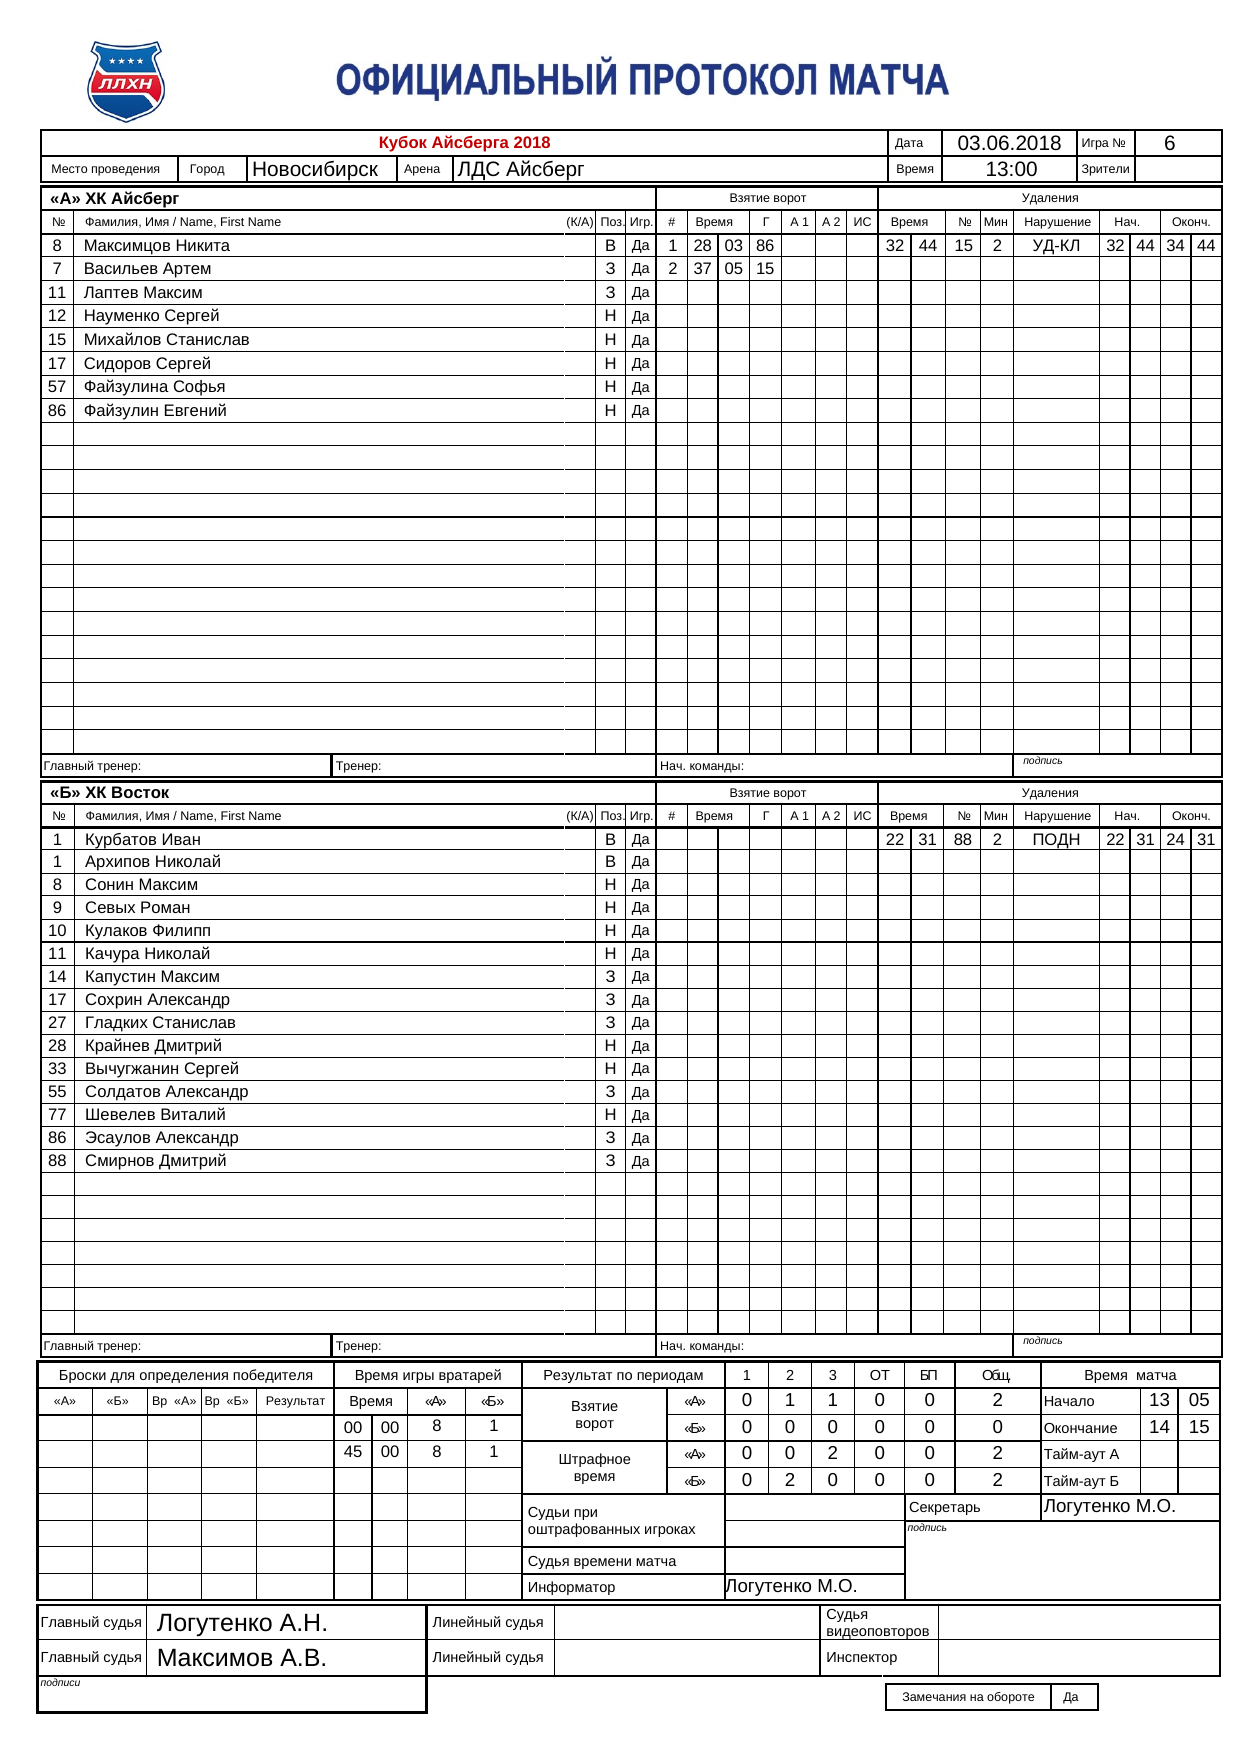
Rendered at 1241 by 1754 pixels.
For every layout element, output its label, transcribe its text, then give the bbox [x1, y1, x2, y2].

table_cell [596, 565, 625, 587]
table_cell [657, 1081, 687, 1103]
table_cell [565, 1012, 595, 1033]
table_cell Н [596, 943, 625, 964]
table_cell [816, 352, 846, 374]
table_cell [1161, 1288, 1190, 1310]
table_cell [750, 1173, 781, 1195]
table_cell [944, 1058, 980, 1079]
table_cell [912, 565, 945, 587]
table_cell [1131, 1058, 1160, 1079]
table_cell Нач. [1100, 211, 1160, 233]
table_cell [912, 1035, 943, 1057]
table_cell [596, 730, 625, 753]
table_cell [202, 1494, 256, 1520]
table_cell [816, 612, 846, 634]
table_cell [1161, 1196, 1190, 1218]
table_cell [944, 896, 980, 918]
table_cell [750, 1219, 781, 1241]
table_cell [466, 1468, 521, 1493]
table_cell 14 [42, 966, 74, 987]
table_cell Арена [398, 157, 452, 181]
table_cell [202, 1574, 256, 1599]
table_cell 2 [657, 257, 687, 280]
table_cell [946, 494, 980, 516]
table_cell [657, 612, 687, 634]
table_cell [981, 896, 1013, 918]
table_cell [1141, 1468, 1177, 1493]
table_cell [981, 920, 1013, 941]
table_cell 15 [1179, 1415, 1219, 1440]
table_cell [847, 470, 877, 493]
table_cell [688, 612, 717, 634]
table_cell [148, 1494, 201, 1520]
table_cell [657, 1242, 687, 1264]
table_cell [565, 565, 595, 587]
table_cell 15 [946, 235, 980, 256]
table_cell [1100, 470, 1129, 493]
table_cell [75, 1311, 564, 1333]
table_cell [750, 943, 781, 964]
table_cell [750, 328, 781, 351]
table_cell [944, 1173, 980, 1195]
table_cell [657, 1173, 687, 1195]
table_cell [816, 850, 846, 872]
table_cell Нарушение [1014, 805, 1099, 826]
table_cell [596, 1242, 625, 1264]
table_cell [1131, 1311, 1160, 1333]
table_cell [565, 494, 595, 516]
table_cell [879, 920, 910, 941]
table_cell [847, 446, 877, 469]
table_cell 1 [812, 1389, 854, 1413]
table_cell [879, 1219, 910, 1241]
table_cell [39, 1547, 92, 1573]
table_cell [782, 1242, 815, 1264]
table_cell [1100, 920, 1129, 941]
table_cell [596, 1288, 625, 1310]
table_cell [847, 565, 877, 587]
table_cell [912, 281, 945, 303]
table_cell [981, 1173, 1013, 1195]
table_cell [1192, 1288, 1221, 1310]
table_cell [1161, 423, 1190, 445]
table_cell [565, 1058, 595, 1079]
table_cell [750, 1012, 781, 1033]
table_cell [944, 1012, 980, 1033]
table_cell 00 [373, 1441, 407, 1467]
table_cell [1131, 588, 1160, 611]
table_cell [257, 1468, 333, 1493]
table_cell [946, 352, 980, 374]
table_cell Да [626, 850, 655, 872]
table_header Да [1052, 1685, 1097, 1709]
table_header Дата [889, 131, 941, 155]
table_cell [847, 305, 877, 327]
table_cell [1014, 1150, 1099, 1172]
table_cell подпись [1014, 755, 1221, 776]
table_cell Судья времени матча [523, 1548, 724, 1573]
table_cell [565, 1104, 595, 1126]
table_cell [879, 1311, 910, 1333]
table_cell [1161, 966, 1190, 987]
table_cell [912, 1288, 943, 1310]
table_cell [816, 1035, 846, 1057]
table_cell [1100, 1242, 1129, 1264]
table_cell 86 [750, 235, 781, 256]
table_cell [816, 1081, 846, 1103]
table_cell [726, 1495, 904, 1520]
table_cell [946, 636, 980, 658]
table_cell Время [335, 1389, 407, 1413]
table_cell [912, 1012, 943, 1033]
table_cell [847, 1219, 877, 1241]
table_cell [912, 874, 943, 895]
table_cell 2 [981, 235, 1013, 256]
table_cell Результат [257, 1389, 333, 1413]
table_cell [688, 494, 717, 516]
table_cell [1131, 1150, 1160, 1172]
table_cell [1014, 850, 1099, 872]
table_cell [816, 518, 846, 540]
table_cell [750, 683, 781, 706]
table_cell [847, 1311, 877, 1333]
table_cell [1100, 423, 1129, 445]
table_cell 31 [1131, 829, 1160, 849]
table_cell [657, 470, 687, 493]
table_cell [1192, 874, 1221, 895]
table_cell [816, 1311, 846, 1333]
table_cell [879, 399, 910, 422]
table_cell [719, 1265, 749, 1287]
table_cell [1100, 1265, 1129, 1287]
table_cell [981, 943, 1013, 964]
table_cell [816, 1288, 846, 1310]
table_cell [847, 281, 877, 303]
table_cell [565, 1265, 595, 1287]
table_cell Максимцов Никита [74, 235, 564, 256]
table_cell [74, 636, 564, 658]
table_cell З [596, 281, 625, 303]
table_cell [74, 541, 564, 564]
table_cell [981, 850, 1013, 872]
table_cell [981, 1242, 1013, 1264]
table_cell [1014, 399, 1099, 422]
table_cell [879, 352, 910, 374]
table_cell [74, 612, 564, 634]
table_cell [816, 1242, 846, 1264]
table_cell Н [596, 874, 625, 895]
table_cell [596, 659, 625, 682]
table_cell [912, 328, 945, 351]
table_cell [816, 1104, 846, 1126]
table_cell [847, 1012, 877, 1033]
table_cell [626, 588, 655, 611]
table_cell Да [626, 352, 655, 374]
table_cell 9 [42, 896, 74, 918]
table_cell 2 [769, 1468, 811, 1493]
table_cell [565, 446, 595, 469]
table_cell [981, 1035, 1013, 1057]
table_cell [879, 328, 910, 351]
table_cell 31 [912, 829, 943, 849]
table_cell [1100, 1311, 1129, 1333]
table_cell [335, 1494, 371, 1520]
table_cell [657, 920, 687, 941]
table_cell [565, 352, 595, 374]
table_cell [719, 446, 749, 469]
table_cell Вр «Б» [202, 1389, 256, 1413]
table_cell [816, 328, 846, 351]
table_cell [688, 1058, 717, 1079]
table_cell [879, 707, 910, 729]
table_cell [1014, 376, 1099, 398]
table_cell [1100, 1219, 1129, 1241]
table_cell 55 [42, 1081, 74, 1103]
table_cell [879, 1127, 910, 1149]
table_cell Г [750, 805, 781, 826]
table_cell [912, 1311, 943, 1333]
table_cell [879, 305, 910, 327]
table_cell [981, 305, 1013, 327]
table_cell [1131, 1012, 1160, 1033]
table_cell 0 [855, 1389, 904, 1413]
table_cell 0 [956, 1415, 1040, 1440]
table_cell [847, 1288, 877, 1310]
table_cell [657, 352, 687, 374]
table_cell [1014, 541, 1099, 564]
table_cell 17 [42, 989, 74, 1011]
table_cell [688, 1035, 717, 1057]
table_cell [626, 423, 655, 445]
table_cell [719, 1288, 749, 1310]
table_cell [1161, 920, 1190, 941]
table_cell [657, 446, 687, 469]
table_cell [750, 1127, 781, 1149]
table_cell [688, 446, 717, 469]
table_cell 0 [905, 1442, 954, 1467]
table_cell [42, 470, 73, 493]
table_cell [981, 1288, 1013, 1310]
table_cell [816, 683, 846, 706]
table_cell [1100, 659, 1129, 682]
table_cell [1192, 850, 1221, 872]
table_cell [816, 1058, 846, 1079]
table_cell [657, 1150, 687, 1172]
table_cell Судьи при оштрафованных игроках [523, 1495, 724, 1546]
table_cell # [657, 805, 687, 826]
table_cell [657, 399, 687, 422]
table_header Время матча [1042, 1363, 1219, 1387]
table_cell [565, 636, 595, 658]
table_cell [1161, 612, 1190, 634]
table_cell [944, 1311, 980, 1333]
table_cell [879, 1058, 910, 1079]
table_cell 0 [905, 1389, 954, 1413]
table_cell [719, 494, 749, 516]
table_cell [202, 1441, 256, 1467]
table_cell [782, 989, 815, 1011]
table_cell [1014, 943, 1099, 964]
table_cell [782, 1288, 815, 1310]
table_cell [750, 588, 781, 611]
table_cell Логутенко А.Н. [147, 1606, 425, 1639]
table_cell [946, 588, 980, 611]
table_cell [981, 423, 1013, 445]
table_cell Время [879, 805, 943, 826]
table_cell [782, 1150, 815, 1172]
table_cell [750, 1081, 781, 1103]
table_cell Да [626, 966, 655, 987]
table_cell [719, 659, 749, 682]
table_cell [946, 518, 980, 540]
table_cell «А» [408, 1389, 465, 1413]
table_cell 32 [879, 235, 910, 256]
table_cell [1131, 541, 1160, 564]
table_cell [1161, 1012, 1190, 1033]
table_cell [750, 423, 781, 445]
table_cell [847, 1173, 877, 1195]
table_cell [847, 612, 877, 634]
table_cell Да [626, 305, 655, 327]
table_cell [1100, 257, 1129, 280]
table_cell Главный судья [39, 1606, 146, 1639]
table_cell [1014, 352, 1099, 374]
table_cell [847, 1104, 877, 1126]
table_cell [847, 541, 877, 564]
table_cell [1014, 966, 1099, 987]
table_cell [626, 730, 655, 753]
table_cell [1161, 1035, 1190, 1057]
table_cell Да [626, 1127, 655, 1149]
table_cell [688, 707, 717, 729]
table_cell (К/А) [565, 805, 595, 826]
table_cell [1100, 1081, 1129, 1103]
table_cell [657, 1012, 687, 1033]
table_cell [657, 730, 687, 753]
table_cell [688, 1104, 717, 1126]
table_cell [148, 1574, 201, 1599]
table_cell [719, 707, 749, 729]
table_header Взятие ворот [657, 783, 877, 803]
table_cell [750, 920, 781, 941]
table_cell [1161, 1104, 1190, 1126]
table_cell [1014, 1265, 1099, 1287]
table_cell [1161, 1081, 1190, 1103]
table_cell [1014, 257, 1099, 280]
table_header Кубок Айсберга 2018 [42, 131, 887, 155]
table_cell [1192, 470, 1221, 493]
table_cell Фамилия, Имя / Name, First Name [75, 805, 565, 826]
table_cell [565, 943, 595, 964]
table_cell Солдатов Александр [75, 1081, 564, 1103]
table_cell 17 [42, 352, 73, 374]
table_cell [847, 328, 877, 351]
table_cell [1014, 874, 1099, 895]
table_cell [657, 659, 687, 682]
table_cell [847, 943, 877, 964]
table_cell [719, 470, 749, 493]
table_cell 34 [1161, 235, 1190, 256]
table_cell [816, 541, 846, 564]
table_cell [39, 1441, 92, 1467]
table_cell [981, 494, 1013, 516]
table_cell [719, 423, 749, 445]
table_cell [1014, 920, 1099, 941]
table_cell [981, 1265, 1013, 1287]
table_cell [981, 730, 1013, 753]
table_cell [847, 707, 877, 729]
table_cell [719, 1012, 749, 1033]
table_cell [879, 257, 910, 280]
table_cell [782, 966, 815, 987]
table_cell [1014, 1242, 1099, 1264]
table_cell [719, 1196, 749, 1218]
table_cell Главный тренер: [42, 1335, 330, 1356]
table_header 3 [812, 1363, 854, 1387]
table_header 03.06.2018 [943, 131, 1076, 155]
table_cell [879, 612, 910, 634]
table_cell [912, 989, 943, 1011]
table_cell [626, 1219, 655, 1241]
table_cell [750, 305, 781, 327]
table_cell [42, 565, 73, 587]
table_cell «А» [668, 1389, 724, 1413]
table_cell [565, 470, 595, 493]
table_cell [981, 541, 1013, 564]
table_cell [565, 423, 595, 445]
table_cell [75, 1219, 564, 1241]
table_cell [42, 1196, 74, 1218]
table_cell «Б» [93, 1389, 147, 1413]
table_cell 00 [335, 1416, 371, 1440]
table_cell [1192, 1173, 1221, 1195]
table_cell Н [596, 328, 625, 351]
table_cell [1161, 1311, 1190, 1333]
table_cell [981, 1219, 1013, 1241]
table_cell [565, 874, 595, 895]
table_cell 45 [335, 1441, 371, 1467]
table_cell [596, 1196, 625, 1218]
table_cell [1192, 1127, 1221, 1149]
table_cell [946, 565, 980, 587]
table_cell [1100, 707, 1129, 729]
table_cell [408, 1547, 465, 1573]
table_cell 15 [42, 328, 73, 351]
table_cell [879, 730, 910, 753]
table_cell [1131, 1173, 1160, 1195]
table_cell [1192, 352, 1221, 374]
table_cell [782, 588, 815, 611]
table_cell [1131, 470, 1160, 493]
table_cell [1192, 707, 1221, 729]
table_cell [1192, 1058, 1221, 1079]
table_cell 1 [466, 1441, 521, 1467]
table_cell Место проведения [42, 157, 177, 181]
table_header 2 [769, 1363, 811, 1387]
table_cell [816, 305, 846, 327]
table_cell [42, 1173, 74, 1195]
table_cell [816, 1265, 846, 1287]
table_cell [847, 730, 877, 753]
table_cell А 1 [782, 805, 815, 826]
table_cell [1161, 305, 1190, 327]
table_cell [944, 850, 980, 872]
table_cell [981, 636, 1013, 658]
table_header БП [905, 1363, 954, 1387]
table_cell «А» [39, 1389, 92, 1413]
table_cell [912, 518, 945, 540]
table_cell [946, 446, 980, 469]
table_cell Михайлов Станислав [74, 328, 564, 351]
table_cell Зрители [1078, 157, 1134, 181]
table_cell [335, 1547, 371, 1573]
table_cell Да [626, 235, 655, 256]
table_cell [981, 565, 1013, 587]
table_cell [879, 850, 910, 872]
table_cell [981, 1058, 1013, 1079]
table_cell [1192, 1150, 1221, 1172]
table_cell [1131, 518, 1160, 540]
table_cell [1192, 1242, 1221, 1264]
table_cell 8 [408, 1416, 465, 1440]
table_cell [879, 1150, 910, 1172]
table_cell [1131, 683, 1160, 706]
table_cell [782, 565, 815, 587]
table_cell 11 [42, 943, 74, 964]
table_cell [847, 1058, 877, 1079]
table_cell [782, 376, 815, 398]
table_cell З [596, 1150, 625, 1172]
table_cell [879, 588, 910, 611]
table_cell 86 [42, 1127, 74, 1149]
table_cell [750, 636, 781, 658]
table_cell [847, 1196, 877, 1218]
table_cell [74, 707, 564, 729]
table_cell [42, 588, 73, 611]
table_cell [879, 494, 910, 516]
table_cell [981, 989, 1013, 1011]
table_cell Нач. команды: [657, 1335, 1012, 1356]
table_cell [912, 399, 945, 422]
table_cell [565, 257, 595, 280]
table_header Удаления [879, 783, 1221, 803]
table_cell Линейный судья [428, 1606, 554, 1639]
table_cell Да [626, 920, 655, 941]
table_cell [782, 328, 815, 351]
table_cell [981, 1081, 1013, 1103]
table_cell [626, 541, 655, 564]
table_cell [750, 565, 781, 587]
table_cell [1161, 565, 1190, 587]
table_cell [688, 683, 717, 706]
table_cell [816, 659, 846, 682]
table_cell [1014, 1127, 1099, 1149]
table_cell ИС [847, 211, 877, 233]
table_cell [1192, 896, 1221, 918]
table_cell 44 [1192, 235, 1221, 256]
table_cell [816, 235, 846, 256]
table_cell [688, 943, 717, 964]
table_cell [981, 683, 1013, 706]
table_cell [1131, 636, 1160, 658]
table_cell Севых Роман [75, 896, 564, 918]
table_cell [657, 328, 687, 351]
table_cell [946, 470, 980, 493]
table_cell [202, 1468, 256, 1493]
table_cell Взятие ворот [523, 1389, 666, 1440]
table_cell [719, 896, 749, 918]
table_cell [373, 1574, 407, 1599]
table_cell [1192, 989, 1221, 1011]
table_cell [944, 1127, 980, 1149]
table_cell [719, 1104, 749, 1126]
table_cell [1014, 281, 1099, 303]
table_cell [42, 707, 73, 729]
table_cell [1161, 989, 1190, 1011]
table_cell [847, 920, 877, 941]
table_cell [93, 1416, 147, 1440]
table_cell Нач. команды: [657, 755, 1012, 776]
table_cell [657, 376, 687, 398]
table_cell [816, 829, 846, 849]
table_cell [944, 1104, 980, 1126]
table_cell [750, 1288, 781, 1310]
table_cell 44 [912, 235, 945, 256]
table_cell З [596, 966, 625, 987]
table_cell [750, 1150, 781, 1172]
table_cell [428, 1677, 882, 1711]
table_cell [42, 518, 73, 540]
table_cell 44 [1131, 235, 1160, 256]
table_cell [750, 1311, 781, 1333]
table_cell [1014, 1012, 1099, 1033]
table_cell [688, 1081, 717, 1103]
table_cell [1161, 850, 1190, 872]
table_cell [596, 446, 625, 469]
table_cell «А» [668, 1442, 724, 1467]
table_cell [1100, 966, 1129, 987]
table_cell # [657, 211, 687, 233]
table_cell 13:00 [943, 157, 1076, 181]
table_cell [816, 446, 846, 469]
table_cell [1131, 943, 1160, 964]
table_cell [1014, 1196, 1099, 1218]
table_cell [657, 494, 687, 516]
table_cell [1192, 1219, 1221, 1241]
table_cell Вр «А» [148, 1389, 201, 1413]
table_cell Максимов А.В. [147, 1640, 425, 1675]
table_cell 0 [769, 1442, 811, 1467]
table_cell [847, 874, 877, 895]
table_cell [1131, 423, 1160, 445]
table_cell [816, 896, 846, 918]
table_cell [981, 966, 1013, 987]
table_cell [373, 1468, 407, 1493]
table_cell [1100, 1288, 1129, 1310]
table_cell [42, 1288, 74, 1310]
table_cell Время [688, 805, 749, 826]
table_cell [879, 541, 910, 564]
table_cell [1131, 328, 1160, 351]
table_cell 37 [688, 257, 717, 280]
table_cell 0 [769, 1415, 811, 1440]
table_cell [688, 1012, 717, 1033]
table_cell [847, 1242, 877, 1264]
table_cell [782, 281, 815, 303]
table_cell [981, 1012, 1013, 1033]
table_cell [1192, 305, 1221, 327]
table_cell [74, 423, 564, 445]
table_cell [565, 541, 595, 564]
table_cell Главный тренер: [42, 755, 330, 776]
table_cell [847, 896, 877, 918]
table_cell Сохрин Александр [75, 989, 564, 1011]
table_header Взятие ворот [657, 188, 877, 209]
table_cell [657, 423, 687, 445]
table_cell 2 [981, 829, 1013, 849]
table_cell [750, 446, 781, 469]
table_cell [565, 1035, 595, 1057]
table_cell Н [596, 896, 625, 918]
table_cell [847, 588, 877, 611]
table_cell [1192, 399, 1221, 422]
table_cell [1192, 966, 1221, 987]
table_cell [1131, 730, 1160, 753]
table_cell 2 [956, 1389, 1040, 1413]
table_cell 0 [726, 1442, 768, 1467]
table_cell З [596, 989, 625, 1011]
table_cell [879, 1196, 910, 1218]
table_cell [719, 612, 749, 634]
table_cell [782, 305, 815, 327]
table_cell [596, 1173, 625, 1195]
table_cell 0 [726, 1468, 768, 1493]
table_cell [782, 1196, 815, 1218]
table_cell [816, 470, 846, 493]
table_cell [719, 989, 749, 1011]
table_cell [1014, 588, 1099, 611]
table_cell [719, 920, 749, 941]
table_cell [1014, 896, 1099, 918]
table_cell [816, 1196, 846, 1218]
table_cell [719, 850, 749, 872]
table_cell [1100, 1104, 1129, 1126]
table_cell [946, 328, 980, 351]
table_cell Н [596, 399, 625, 422]
table_cell [847, 352, 877, 374]
table_cell [75, 1173, 564, 1195]
table_cell [750, 494, 781, 516]
table_cell 1 [42, 850, 74, 872]
table_cell [816, 588, 846, 611]
table_cell [565, 1311, 595, 1333]
table_cell [596, 1311, 625, 1333]
table_cell [626, 1196, 655, 1218]
table_cell [912, 850, 943, 872]
table_cell [879, 966, 910, 987]
table_cell [1161, 541, 1190, 564]
table_cell [750, 829, 781, 849]
table_cell [912, 352, 945, 374]
table_cell [879, 1173, 910, 1195]
table_cell 11 [42, 281, 73, 303]
table_header Время игры вратарей [335, 1363, 521, 1387]
table_cell 10 [42, 920, 74, 941]
table_cell [1161, 588, 1190, 611]
table_header «А» ХК Айсберг [42, 188, 655, 209]
table_cell [626, 659, 655, 682]
table_cell [42, 494, 73, 516]
table_cell [93, 1468, 147, 1493]
table_cell [946, 730, 980, 753]
table_cell Архипов Николай [75, 850, 564, 872]
table_cell Линейный судья [428, 1640, 554, 1675]
table_cell Сонин Максим [75, 874, 564, 895]
table_cell 05 [1179, 1389, 1219, 1413]
table_cell [74, 683, 564, 706]
table_cell [1161, 896, 1190, 918]
table_cell [657, 541, 687, 564]
table_cell Капустин Максим [75, 966, 564, 987]
table_cell [596, 1219, 625, 1241]
table_cell [719, 1173, 749, 1195]
table_cell [944, 874, 980, 895]
table_cell [879, 1081, 910, 1103]
table_cell [750, 352, 781, 374]
table_cell [981, 1196, 1013, 1218]
table_cell [1179, 1468, 1219, 1493]
table_cell [75, 1196, 564, 1218]
table_cell [466, 1547, 521, 1573]
table_cell [202, 1416, 256, 1440]
table_cell [912, 541, 945, 564]
table_cell 0 [726, 1415, 768, 1440]
table_cell [1100, 730, 1129, 753]
table_cell [750, 850, 781, 872]
table_cell [782, 943, 815, 964]
table_cell [626, 1288, 655, 1310]
table_cell 0 [812, 1415, 854, 1440]
table_cell [555, 1640, 819, 1675]
table_cell [944, 920, 980, 941]
table_cell [879, 446, 910, 469]
table_cell [1161, 707, 1190, 729]
table_cell 2 [956, 1442, 1040, 1467]
table_cell [879, 943, 910, 964]
table_cell [688, 1265, 717, 1287]
table_cell [750, 541, 781, 564]
table_cell Игр. [626, 211, 655, 233]
table_cell [657, 1035, 687, 1057]
table_cell [688, 1311, 717, 1333]
table_cell [39, 1574, 92, 1599]
table_cell [1100, 1196, 1129, 1218]
table_cell [93, 1521, 147, 1546]
table_cell [42, 1242, 74, 1264]
table_cell [688, 1219, 717, 1241]
table_cell [912, 446, 945, 469]
table_cell [912, 707, 945, 729]
table_cell [782, 1058, 815, 1079]
table_cell [75, 1242, 564, 1264]
table_cell [719, 565, 749, 587]
table_cell [1131, 850, 1160, 872]
table_cell [719, 1219, 749, 1241]
table_cell Смирнов Дмитрий [75, 1150, 564, 1172]
table_cell [1014, 1035, 1099, 1057]
table_cell [688, 328, 717, 351]
table_cell [816, 423, 846, 445]
table_cell Город [179, 157, 246, 181]
table_cell [1161, 399, 1190, 422]
table_cell [879, 565, 910, 587]
table_cell [1131, 1196, 1160, 1218]
table_cell [981, 588, 1013, 611]
table_cell [1161, 730, 1190, 753]
table_cell [626, 1173, 655, 1195]
table_cell [1141, 1441, 1177, 1467]
table_cell [74, 565, 564, 587]
table_cell [1100, 518, 1129, 540]
table_cell [750, 612, 781, 634]
table_cell [565, 281, 595, 303]
table_cell [847, 494, 877, 516]
table_cell Информатор [523, 1575, 724, 1599]
table_cell [1014, 1288, 1099, 1310]
table_cell Секретарь [906, 1495, 1040, 1520]
table_cell [565, 829, 595, 849]
table_cell [981, 1127, 1013, 1149]
table_cell Да [626, 1104, 655, 1126]
table_cell [335, 1468, 371, 1493]
table_cell Судья видеоповторов [821, 1606, 938, 1639]
table_cell [1014, 730, 1099, 753]
table_cell З [596, 1081, 625, 1103]
table_cell 77 [42, 1104, 74, 1126]
table_cell [42, 1311, 74, 1333]
table_cell 14 [1141, 1415, 1177, 1440]
table_cell [657, 588, 687, 611]
table_cell [688, 1242, 717, 1264]
table_cell [719, 943, 749, 964]
table_cell [408, 1468, 465, 1493]
table_cell 0 [812, 1468, 854, 1493]
table_cell [879, 896, 910, 918]
table_cell [782, 1219, 815, 1241]
table_cell [1100, 874, 1129, 895]
table_cell [688, 920, 717, 941]
table_cell [657, 281, 687, 303]
table_cell [657, 305, 687, 327]
table_cell 24 [1161, 829, 1190, 849]
table_cell [688, 730, 717, 753]
table_cell [1131, 446, 1160, 469]
table_cell [39, 1416, 92, 1440]
table_cell 0 [855, 1442, 904, 1467]
table_cell [657, 850, 687, 872]
table_cell [782, 446, 815, 469]
table_cell [42, 1219, 74, 1241]
table_cell [946, 257, 980, 280]
table_cell [719, 541, 749, 564]
table_cell [782, 612, 815, 634]
table_cell [657, 1219, 687, 1241]
table_cell [688, 896, 717, 918]
table_cell [657, 1288, 687, 1310]
table_cell [1161, 1265, 1190, 1287]
table_cell Лаптев Максим [74, 281, 564, 303]
table_cell [816, 257, 846, 280]
table_cell [847, 1265, 877, 1287]
table_cell [257, 1574, 333, 1599]
table_cell [719, 874, 749, 895]
table_cell [946, 659, 980, 682]
table_cell [1161, 1219, 1190, 1241]
table_cell [1014, 1219, 1099, 1241]
table_cell [944, 1288, 980, 1310]
table_cell [1131, 707, 1160, 729]
table_cell [565, 235, 595, 256]
table_cell 15 [750, 257, 781, 280]
table_cell А 2 [816, 211, 846, 233]
table_cell [847, 683, 877, 706]
table_cell [1100, 636, 1129, 658]
table_cell ПОДН [1014, 829, 1099, 849]
table_cell [719, 1058, 749, 1079]
table_cell Н [596, 305, 625, 327]
table_cell 7 [42, 257, 73, 280]
table_cell [1192, 446, 1221, 469]
table_cell [1014, 612, 1099, 634]
table_cell [1100, 541, 1129, 564]
table_cell Фамилия, Имя / Name, First Name [74, 211, 565, 233]
table_cell [42, 659, 73, 682]
table_cell Время [889, 157, 941, 181]
table_cell [1161, 636, 1190, 658]
table_cell [847, 966, 877, 987]
table_cell [1192, 920, 1221, 941]
table_cell Шевелев Виталий [75, 1104, 564, 1126]
table_cell [75, 1265, 564, 1287]
table_cell [879, 636, 910, 658]
table_cell [816, 707, 846, 729]
table_cell [782, 1173, 815, 1195]
table_cell [93, 1441, 147, 1467]
table_header Результат по периодам [523, 1363, 724, 1387]
table_cell [847, 1150, 877, 1172]
table_cell [257, 1494, 333, 1520]
table_cell [1192, 1035, 1221, 1057]
table_cell [782, 541, 815, 564]
table_header Броски для определения победителя [39, 1363, 333, 1387]
table_cell [1100, 1012, 1129, 1033]
table_cell подпись [1014, 1335, 1221, 1356]
table_cell А 2 [816, 805, 846, 826]
table_cell [565, 399, 595, 422]
table_cell [912, 636, 945, 658]
table_cell [688, 1150, 717, 1172]
table_cell [688, 518, 717, 540]
table_cell [939, 1640, 1219, 1675]
table_cell Н [596, 1035, 625, 1057]
table_cell [1192, 423, 1221, 445]
table_cell [74, 518, 564, 540]
table_cell Да [626, 829, 655, 849]
table_cell [912, 612, 945, 634]
table_cell Курбатов Иван [75, 829, 564, 849]
table_cell [750, 1265, 781, 1287]
table_cell [719, 1035, 749, 1057]
table_cell «Б » [466, 1389, 521, 1413]
table_cell А 1 [782, 211, 815, 233]
table_cell [688, 305, 717, 327]
table_cell [565, 328, 595, 351]
table_cell [750, 1242, 781, 1264]
table_cell Поз. [596, 805, 625, 826]
table_cell [750, 399, 781, 422]
table_cell [565, 305, 595, 327]
table_cell Инспектор [821, 1640, 938, 1675]
table_cell [565, 1288, 595, 1310]
table_cell 8 [42, 874, 74, 895]
table_cell Игр. [626, 805, 655, 826]
table_cell [626, 612, 655, 634]
table_cell [726, 1521, 904, 1546]
table_cell [816, 399, 846, 422]
table_cell [657, 683, 687, 706]
table_cell 88 [944, 829, 980, 849]
table_cell [1192, 328, 1221, 351]
table_cell 8 [408, 1441, 465, 1467]
table_cell Тренер: [333, 1335, 655, 1356]
table_cell [719, 730, 749, 753]
table_cell [847, 850, 877, 872]
table_cell [981, 399, 1013, 422]
table_cell № [944, 805, 980, 826]
table_cell [565, 683, 595, 706]
table_cell [688, 588, 717, 611]
table_cell [1014, 1311, 1099, 1333]
table_cell [42, 636, 73, 658]
table_cell [750, 376, 781, 398]
table_cell [981, 470, 1013, 493]
table_cell [42, 612, 73, 634]
table_cell [1192, 1196, 1221, 1218]
table_cell [555, 1606, 819, 1639]
table_cell «Б» [668, 1468, 724, 1493]
table_cell [782, 636, 815, 658]
table_cell [1014, 989, 1099, 1011]
table_cell Время [879, 211, 945, 233]
table_cell [847, 257, 877, 280]
table_cell [981, 612, 1013, 634]
table_cell [944, 1196, 980, 1218]
table_cell [1131, 1219, 1160, 1241]
table_cell 28 [688, 235, 717, 256]
table_cell [75, 1288, 564, 1310]
table_cell [782, 1104, 815, 1126]
table_cell [726, 1548, 904, 1573]
table_cell [944, 966, 980, 987]
table_cell [981, 257, 1013, 280]
table_cell [1192, 1081, 1221, 1103]
table_cell [750, 966, 781, 987]
table_cell [1131, 612, 1160, 634]
table_cell [1100, 683, 1129, 706]
table_cell [750, 518, 781, 540]
table_cell (К/А) [565, 211, 595, 233]
table_cell [1161, 1058, 1190, 1079]
table_header Удаления [879, 188, 1221, 209]
table_cell 86 [42, 399, 73, 422]
table_cell Да [626, 1035, 655, 1057]
table_cell [39, 1521, 92, 1546]
table_cell [1131, 305, 1160, 327]
table_cell [750, 989, 781, 1011]
table_cell [657, 1265, 687, 1287]
table_cell [657, 1127, 687, 1149]
table_cell Новосибирск [248, 157, 396, 181]
table_cell [688, 636, 717, 658]
table_cell 1 [769, 1389, 811, 1413]
table_cell [596, 423, 625, 445]
table_cell [883, 1677, 1220, 1681]
table_cell [657, 896, 687, 918]
table_cell [1131, 896, 1160, 918]
table_cell [74, 494, 564, 516]
table_cell 1 [657, 235, 687, 256]
table_cell [847, 423, 877, 445]
table_cell [657, 707, 687, 729]
table_cell [1192, 636, 1221, 658]
table_cell [257, 1441, 333, 1467]
table_cell [782, 257, 815, 280]
table_cell [750, 707, 781, 729]
table_cell [1192, 1265, 1221, 1287]
table_cell [1100, 399, 1129, 422]
table_cell [782, 683, 815, 706]
table_cell [944, 1242, 980, 1264]
table_cell 32 [1100, 235, 1129, 256]
table_cell [782, 1012, 815, 1033]
table_cell [782, 352, 815, 374]
table_cell [657, 943, 687, 964]
table_cell [816, 874, 846, 895]
table_cell [782, 1265, 815, 1287]
table_cell [879, 1288, 910, 1310]
table_cell [335, 1521, 371, 1546]
table_cell [565, 707, 595, 729]
table_cell [782, 659, 815, 682]
table_cell [688, 829, 717, 849]
table_cell [1136, 157, 1221, 181]
table_cell [782, 829, 815, 849]
table_cell [565, 1219, 595, 1241]
table_cell Начало [1042, 1389, 1140, 1413]
table_cell [816, 1127, 846, 1149]
table_cell [750, 281, 781, 303]
table_cell [565, 518, 595, 540]
table_cell [1131, 659, 1160, 682]
table_cell [1014, 328, 1099, 351]
table_cell 2 [956, 1468, 1040, 1493]
table_cell [39, 1494, 92, 1520]
table_cell [750, 1035, 781, 1057]
table_cell [782, 518, 815, 540]
table_cell 0 [855, 1415, 904, 1440]
table_cell [879, 470, 910, 493]
table_cell Н [596, 1058, 625, 1079]
table_cell [1192, 376, 1221, 398]
table_cell Г [750, 211, 781, 233]
table_cell [688, 989, 717, 1011]
table_cell [981, 1104, 1013, 1126]
table_cell [657, 1311, 687, 1333]
table_cell [565, 730, 595, 753]
table_cell [946, 541, 980, 564]
table_cell [1014, 1081, 1099, 1103]
table_cell [1179, 1441, 1219, 1467]
table_cell Да [626, 943, 655, 964]
table_cell «Б» [668, 1415, 724, 1440]
table_cell [202, 1547, 256, 1573]
table_cell [847, 829, 877, 849]
table_cell [1100, 565, 1129, 587]
table_cell [1131, 1035, 1160, 1057]
table_cell [719, 1127, 749, 1149]
table_cell [657, 518, 687, 540]
table_cell [1161, 446, 1190, 469]
table_cell подпись [906, 1522, 1219, 1599]
table_cell [912, 896, 943, 918]
table_cell [202, 1521, 256, 1546]
table_cell [981, 1311, 1013, 1333]
table_cell 03 [719, 235, 749, 256]
table_cell [847, 1127, 877, 1149]
table_cell [879, 1242, 910, 1264]
table_cell [782, 1127, 815, 1149]
table_cell [1100, 612, 1129, 634]
table_cell [1192, 659, 1221, 682]
table_cell [626, 1265, 655, 1287]
table_cell [944, 1150, 980, 1172]
table_cell [596, 636, 625, 658]
table_cell [719, 305, 749, 327]
table_cell [1100, 1173, 1129, 1195]
table_cell [74, 730, 564, 753]
table_cell [816, 1173, 846, 1195]
table_cell [42, 730, 73, 753]
table_cell № [946, 211, 980, 233]
table_cell [74, 470, 564, 493]
table_cell [912, 1150, 943, 1172]
table_cell [782, 730, 815, 753]
table_cell 1 [466, 1416, 521, 1440]
table_cell [981, 352, 1013, 374]
table_cell [93, 1547, 147, 1573]
table_cell [1100, 943, 1129, 964]
table_cell Оконч. [1161, 211, 1221, 233]
table_cell [912, 1081, 943, 1103]
table_cell [816, 1012, 846, 1033]
table_cell [1161, 257, 1190, 280]
table_cell [373, 1494, 407, 1520]
table_cell Главный судья [39, 1640, 146, 1675]
table_cell [981, 376, 1013, 398]
table_cell [912, 1265, 943, 1287]
table_cell [782, 235, 815, 256]
table_cell [1014, 683, 1099, 706]
table_cell [1100, 376, 1129, 398]
table_cell 22 [1100, 829, 1129, 849]
table_cell 13 [1141, 1389, 1177, 1413]
table_cell [981, 328, 1013, 351]
table_header 6 [1136, 131, 1221, 155]
table_cell [466, 1494, 521, 1520]
table_cell [1192, 1104, 1221, 1126]
table_cell [1161, 874, 1190, 895]
table_cell [912, 966, 943, 987]
table_cell [565, 1242, 595, 1264]
table_cell [912, 1104, 943, 1126]
table_cell [912, 943, 943, 964]
table_cell [93, 1494, 147, 1520]
table_cell [912, 1219, 943, 1241]
table_cell Науменко Сергей [74, 305, 564, 327]
table_cell [719, 1081, 749, 1103]
table_cell [1192, 565, 1221, 587]
table_cell [565, 1173, 595, 1195]
table_cell [42, 446, 73, 469]
table_cell [939, 1606, 1219, 1639]
table_cell 0 [855, 1468, 904, 1493]
table_cell [879, 659, 910, 682]
table_cell [565, 1081, 595, 1103]
table_cell 31 [1192, 829, 1221, 849]
table_cell [1131, 494, 1160, 516]
table_cell [1161, 1173, 1190, 1195]
table_cell [719, 683, 749, 706]
table_cell [565, 989, 595, 1011]
table_cell [816, 920, 846, 941]
table_cell [944, 989, 980, 1011]
table_cell [565, 612, 595, 634]
table_cell [946, 707, 980, 729]
table_cell [148, 1416, 201, 1440]
table_cell [657, 1104, 687, 1126]
table_cell [688, 565, 717, 587]
table_cell [782, 1081, 815, 1103]
table_cell Васильев Артем [74, 257, 564, 280]
table_cell [42, 683, 73, 706]
table_cell [719, 636, 749, 658]
table_cell [596, 707, 625, 729]
table_cell [657, 636, 687, 658]
table_cell [879, 874, 910, 895]
table_cell [719, 281, 749, 303]
table_cell [782, 494, 815, 516]
table_cell 0 [726, 1389, 768, 1413]
table_cell Н [596, 920, 625, 941]
table_cell [257, 1521, 333, 1546]
table_cell Да [626, 281, 655, 303]
table_header Игра № [1078, 131, 1134, 155]
table_cell [93, 1574, 147, 1599]
table_cell [981, 659, 1013, 682]
table_cell [912, 1242, 943, 1264]
table_cell [626, 636, 655, 658]
table_cell Мин [981, 211, 1013, 233]
table_cell Штрафное время [523, 1442, 666, 1493]
table_cell [1192, 541, 1221, 564]
table_cell Поз. [596, 211, 625, 233]
table_cell Эсаулов Александр [75, 1127, 564, 1149]
table_cell [912, 1196, 943, 1218]
table_cell [847, 636, 877, 658]
table_cell [373, 1547, 407, 1573]
table_cell В [596, 235, 625, 256]
table_cell Да [626, 1058, 655, 1079]
table_cell [1131, 281, 1160, 303]
table_cell [626, 565, 655, 587]
table_cell [688, 541, 717, 564]
table_cell [782, 1311, 815, 1333]
table_cell [1014, 659, 1099, 682]
table_cell [879, 683, 910, 706]
table_cell [148, 1468, 201, 1493]
table_cell Гладких Станислав [75, 1012, 564, 1033]
table_cell [688, 281, 717, 303]
table_cell ЛДС Айсберг [454, 157, 887, 181]
table_cell [148, 1441, 201, 1467]
table_cell [750, 1196, 781, 1218]
table_cell Логутенко М.О. [1042, 1495, 1219, 1520]
table_cell [1100, 328, 1129, 351]
table_cell [912, 1058, 943, 1079]
table_cell 57 [42, 376, 73, 398]
table_cell [1192, 1012, 1221, 1033]
table_cell [565, 850, 595, 872]
table_cell [565, 896, 595, 918]
table_cell [750, 470, 781, 493]
table_cell [1161, 659, 1190, 682]
table_cell [1131, 352, 1160, 374]
table_cell [657, 1196, 687, 1218]
table_cell [1014, 470, 1099, 493]
table_cell [944, 1219, 980, 1241]
table_cell Тренер: [333, 755, 655, 776]
table_cell [1131, 989, 1160, 1011]
table_cell Да [626, 896, 655, 918]
table_cell В [596, 829, 625, 849]
table_cell [750, 1058, 781, 1079]
table_cell [944, 1265, 980, 1287]
table_cell [257, 1547, 333, 1573]
table_cell [1192, 281, 1221, 303]
table_cell [1192, 1311, 1221, 1333]
table_cell [596, 683, 625, 706]
table_cell [816, 281, 846, 303]
table_cell [912, 423, 945, 445]
table_cell [782, 874, 815, 895]
picture [5, 28, 1179, 129]
table_cell [782, 423, 815, 445]
table_cell 8 [42, 235, 73, 256]
table_cell [74, 446, 564, 469]
table_cell [688, 850, 717, 872]
table_cell [719, 1311, 749, 1333]
table_cell Логутенко М.О. [726, 1575, 904, 1599]
table_cell [1161, 1242, 1190, 1264]
table_cell Время [688, 211, 749, 233]
table_cell [912, 257, 945, 280]
table_cell [626, 1242, 655, 1264]
table_cell [688, 966, 717, 987]
table_cell [1192, 612, 1221, 634]
table_header Общ. [956, 1363, 1040, 1387]
table_cell [1014, 423, 1099, 445]
table_cell [408, 1494, 465, 1520]
table_cell В [596, 850, 625, 872]
table_cell [1014, 305, 1099, 327]
table_cell [981, 518, 1013, 540]
table_cell Качура Николай [75, 943, 564, 964]
table_cell Мин [981, 805, 1013, 826]
table_cell Да [626, 257, 655, 280]
table_cell [148, 1547, 201, 1573]
table_cell [816, 966, 846, 987]
table_cell 88 [42, 1150, 74, 1172]
table_cell [912, 305, 945, 327]
table_cell [879, 281, 910, 303]
table_cell [946, 281, 980, 303]
table_cell [879, 1035, 910, 1057]
table_cell [816, 943, 846, 964]
table_cell [879, 1104, 910, 1126]
table_cell [565, 1196, 595, 1218]
table_cell [688, 874, 717, 895]
table_cell [1161, 494, 1190, 516]
table_cell [1099, 1682, 1220, 1711]
table_cell [946, 612, 980, 634]
table_cell [1100, 1127, 1129, 1149]
table_cell 28 [42, 1035, 74, 1057]
table_header «Б» ХК Восток [42, 783, 655, 803]
table_cell [719, 588, 749, 611]
table_cell [688, 470, 717, 493]
table_cell [1100, 850, 1129, 872]
table_cell [565, 1127, 595, 1149]
table_cell [42, 541, 73, 564]
table_cell [847, 399, 877, 422]
table_cell [688, 399, 717, 422]
table_cell [626, 470, 655, 493]
table_cell [879, 518, 910, 540]
table_cell [1014, 565, 1099, 587]
table_cell [466, 1521, 521, 1546]
table_cell [1131, 874, 1160, 895]
table_cell [596, 470, 625, 493]
table_cell [1100, 1058, 1129, 1079]
table_cell [719, 1150, 749, 1172]
table_cell [1161, 376, 1190, 398]
table_cell [946, 376, 980, 398]
table_cell [879, 1265, 910, 1287]
table_cell [1192, 588, 1221, 611]
table_cell [879, 1012, 910, 1033]
table_cell [688, 376, 717, 398]
table_cell Н [596, 376, 625, 398]
table_cell Крайнев Дмитрий [75, 1035, 564, 1057]
table_cell [912, 1173, 943, 1195]
table_cell [626, 494, 655, 516]
table_cell [657, 1058, 687, 1079]
table_cell ИС [847, 805, 877, 826]
table_cell [912, 1127, 943, 1149]
table_cell [1100, 494, 1129, 516]
table_cell [565, 376, 595, 398]
table_cell [657, 829, 687, 849]
table_cell Да [626, 399, 655, 422]
table_cell [1192, 683, 1221, 706]
table_cell [782, 1035, 815, 1057]
table_cell [335, 1574, 371, 1599]
table_cell [596, 612, 625, 634]
table_cell [74, 588, 564, 611]
table_header 1 [726, 1363, 768, 1387]
table_cell [466, 1574, 521, 1599]
table_cell [981, 281, 1013, 303]
table_cell 05 [719, 257, 749, 280]
table_cell [912, 683, 945, 706]
table_cell Да [626, 376, 655, 398]
table_cell [912, 470, 945, 493]
table_cell [912, 588, 945, 611]
table_cell [782, 920, 815, 941]
table_cell [1100, 305, 1129, 327]
table_cell [816, 636, 846, 658]
table_cell Файзулин Евгений [74, 399, 564, 422]
table_cell [565, 920, 595, 941]
table_cell [1131, 1081, 1160, 1103]
table_cell Нач. [1100, 805, 1160, 826]
table_cell [257, 1416, 333, 1440]
table_cell [565, 1150, 595, 1172]
table_cell 33 [42, 1058, 74, 1079]
table_cell 12 [42, 305, 73, 327]
table_cell [1161, 1127, 1190, 1149]
table_cell [816, 1150, 846, 1172]
table_cell [1014, 636, 1099, 658]
table_cell Нарушение [1014, 211, 1099, 233]
table_cell [1131, 257, 1160, 280]
table_cell [847, 1081, 877, 1103]
table_cell УД-КЛ [1014, 235, 1099, 256]
table_cell [596, 588, 625, 611]
table_cell подписи [39, 1677, 425, 1711]
table_cell [626, 707, 655, 729]
table_cell [912, 494, 945, 516]
table_cell Файзулина Софья [74, 376, 564, 398]
table_cell 2 [812, 1442, 854, 1467]
table_cell [688, 1173, 717, 1195]
table_cell [1100, 896, 1129, 918]
table_cell [1100, 281, 1129, 303]
table_cell [719, 399, 749, 422]
table_cell [750, 1104, 781, 1126]
table_cell [74, 659, 564, 682]
table_cell [847, 235, 877, 256]
table_cell [782, 850, 815, 872]
table_cell [981, 446, 1013, 469]
table_cell [626, 1311, 655, 1333]
table_cell [719, 966, 749, 987]
table_cell 0 [905, 1415, 954, 1440]
table_cell [912, 376, 945, 398]
table_cell 00 [373, 1416, 407, 1440]
table_cell [816, 376, 846, 398]
table_cell [946, 305, 980, 327]
table_cell Да [626, 1012, 655, 1033]
table_cell [750, 874, 781, 895]
table_cell [657, 565, 687, 587]
table_header Замечания на обороте [887, 1685, 1050, 1709]
table_cell [1014, 446, 1099, 469]
table_cell [847, 1035, 877, 1057]
table_cell [42, 1265, 74, 1287]
table_cell Кулаков Филипп [75, 920, 564, 941]
table_cell № [42, 211, 73, 233]
table_cell [816, 730, 846, 753]
table_cell [1100, 588, 1129, 611]
table_cell [1100, 1150, 1129, 1172]
table_cell [688, 1288, 717, 1310]
table_cell [750, 896, 781, 918]
table_cell [1161, 683, 1190, 706]
table_cell [912, 920, 943, 941]
table_cell [719, 518, 749, 540]
table_cell [1131, 920, 1160, 941]
table_cell 0 [905, 1468, 954, 1493]
table_cell [408, 1521, 465, 1546]
table_cell [688, 1196, 717, 1218]
table_cell [719, 352, 749, 374]
table_cell [1161, 518, 1190, 540]
table_cell [782, 707, 815, 729]
table_cell [879, 376, 910, 398]
table_cell Н [596, 352, 625, 374]
table_cell [1014, 1104, 1099, 1126]
table_cell [1161, 352, 1190, 374]
table_cell Да [626, 328, 655, 351]
table_cell [1192, 257, 1221, 280]
table_cell [816, 1219, 846, 1241]
table_cell Да [626, 1081, 655, 1103]
table_cell [1100, 352, 1129, 374]
table_cell [39, 1468, 92, 1493]
table_cell З [596, 257, 625, 280]
table_cell № [42, 805, 74, 826]
table_cell [1192, 518, 1221, 540]
table_cell [1014, 707, 1099, 729]
table_cell [1192, 494, 1221, 516]
table_cell Оконч. [1161, 805, 1221, 826]
table_cell [912, 659, 945, 682]
table_cell [596, 1265, 625, 1287]
table_cell [847, 659, 877, 682]
table_cell [1161, 943, 1190, 964]
table_cell [1014, 518, 1099, 540]
table_cell [879, 989, 910, 1011]
table_cell [626, 446, 655, 469]
table_cell [1131, 1104, 1160, 1126]
table_cell 1 [42, 829, 74, 849]
table_cell [1014, 1173, 1099, 1195]
table_cell [946, 423, 980, 445]
table_header ОТ [855, 1363, 904, 1387]
table_cell [596, 494, 625, 516]
table_cell [657, 874, 687, 895]
table_cell [42, 423, 73, 445]
table_cell 22 [879, 829, 910, 849]
table_cell [719, 376, 749, 398]
table_cell [596, 518, 625, 540]
table_cell [148, 1521, 201, 1546]
table_cell [981, 1150, 1013, 1172]
table_cell [719, 1242, 749, 1264]
table_cell [1100, 446, 1129, 469]
table_cell Тайм-аут А [1042, 1441, 1140, 1467]
table_cell [688, 659, 717, 682]
table_cell Сидоров Сергей [74, 352, 564, 374]
table_cell Да [626, 1150, 655, 1172]
table_cell [1161, 470, 1190, 493]
table_cell Вычугжанин Сергей [75, 1058, 564, 1079]
table_cell [373, 1521, 407, 1546]
table_cell [1131, 1288, 1160, 1310]
table_cell [688, 1127, 717, 1149]
table_cell Н [596, 1104, 625, 1126]
table_cell [565, 659, 595, 682]
table_cell [596, 541, 625, 564]
table_cell [1161, 328, 1190, 351]
table_cell [816, 565, 846, 587]
table_cell [816, 989, 846, 1011]
table_cell [847, 989, 877, 1011]
table_cell [1131, 1127, 1160, 1149]
table_cell Да [626, 989, 655, 1011]
table_cell [565, 966, 595, 987]
table_cell [912, 730, 945, 753]
table_cell [847, 518, 877, 540]
table_cell [1192, 730, 1221, 753]
table_cell [782, 399, 815, 422]
table_cell Тайм-аут Б [1042, 1468, 1140, 1493]
table_cell [981, 707, 1013, 729]
table_cell [946, 399, 980, 422]
table_cell Да [626, 874, 655, 895]
table_cell [1131, 1265, 1160, 1287]
table_cell [408, 1574, 465, 1599]
table_cell [1100, 989, 1129, 1011]
table_cell [750, 659, 781, 682]
table_cell [1131, 376, 1160, 398]
table_cell [1131, 565, 1160, 587]
table_cell [981, 874, 1013, 895]
table_cell [879, 423, 910, 445]
table_cell [719, 328, 749, 351]
table_cell З [596, 1012, 625, 1033]
table_cell [688, 352, 717, 374]
table_cell З [596, 1127, 625, 1149]
table_cell [1131, 399, 1160, 422]
table_cell [750, 730, 781, 753]
table_cell [946, 683, 980, 706]
table_cell [626, 683, 655, 706]
table_cell [816, 494, 846, 516]
table_cell [847, 376, 877, 398]
table_cell 27 [42, 1012, 74, 1033]
table_cell [1192, 943, 1221, 964]
table_cell [688, 423, 717, 445]
table_cell [1131, 966, 1160, 987]
table_cell [1014, 494, 1099, 516]
table_cell [1100, 1035, 1129, 1057]
table_cell [944, 1081, 980, 1103]
table_cell [782, 470, 815, 493]
table_cell [626, 518, 655, 540]
table_cell [1161, 1150, 1190, 1172]
table_cell [782, 896, 815, 918]
table_cell [1161, 281, 1190, 303]
table_cell [944, 1035, 980, 1057]
table_cell [1131, 1242, 1160, 1264]
table_cell [657, 966, 687, 987]
table_cell [565, 588, 595, 611]
table_cell [944, 943, 980, 964]
table_cell [1014, 1058, 1099, 1079]
table_cell Окончание [1042, 1415, 1140, 1440]
table_cell [657, 989, 687, 1011]
table_cell [719, 829, 749, 849]
